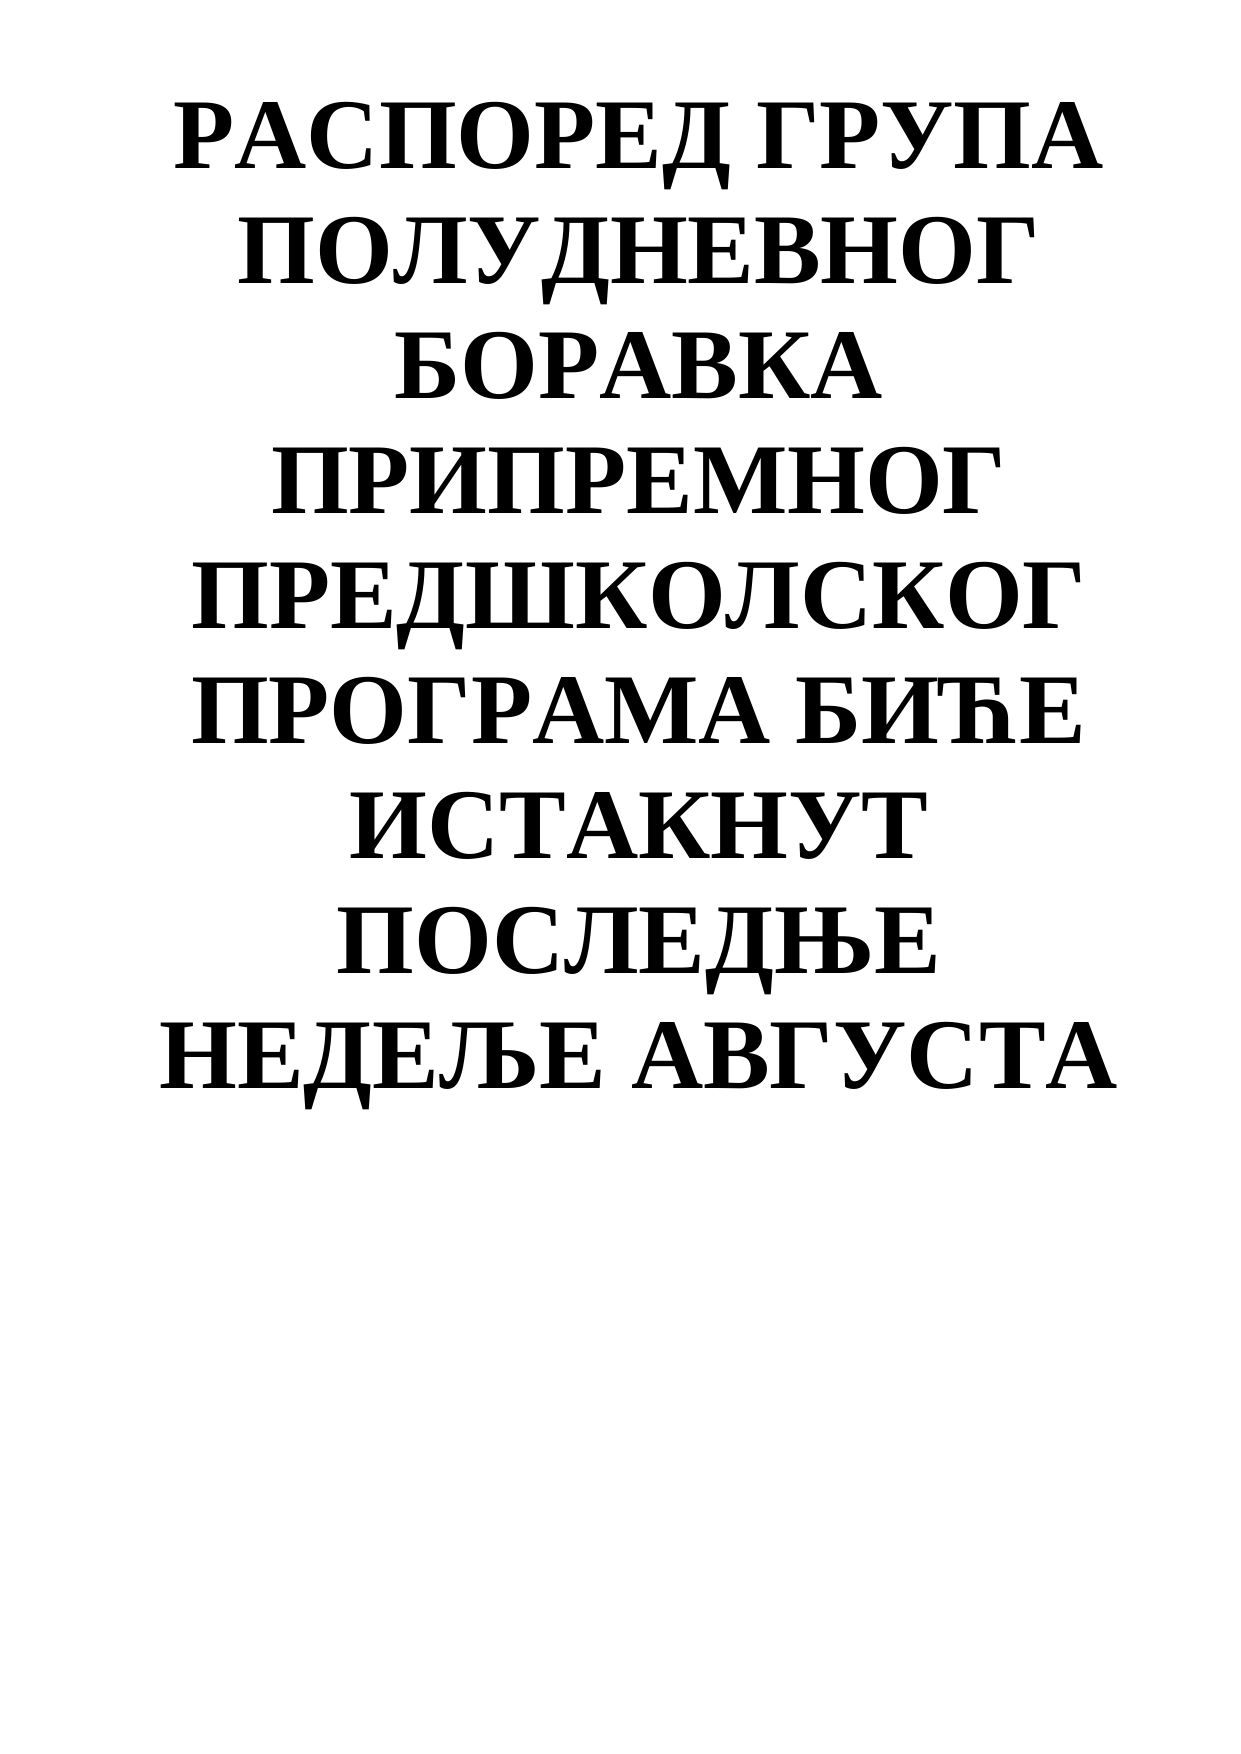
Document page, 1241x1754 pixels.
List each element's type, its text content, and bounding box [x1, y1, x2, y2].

text РАСПОРЕД ГРУПА ПОЛУДНЕВНОГ БОРАВКА ПРИПРЕМНОГ ПРЕДШКОЛСКОГ ПРОГРАМА БИЋЕ ИСТАКНУТ ПОСЛЕДЊЕ НЕДЕЉЕ АВГУСТА [112, 75, 1165, 1110]
